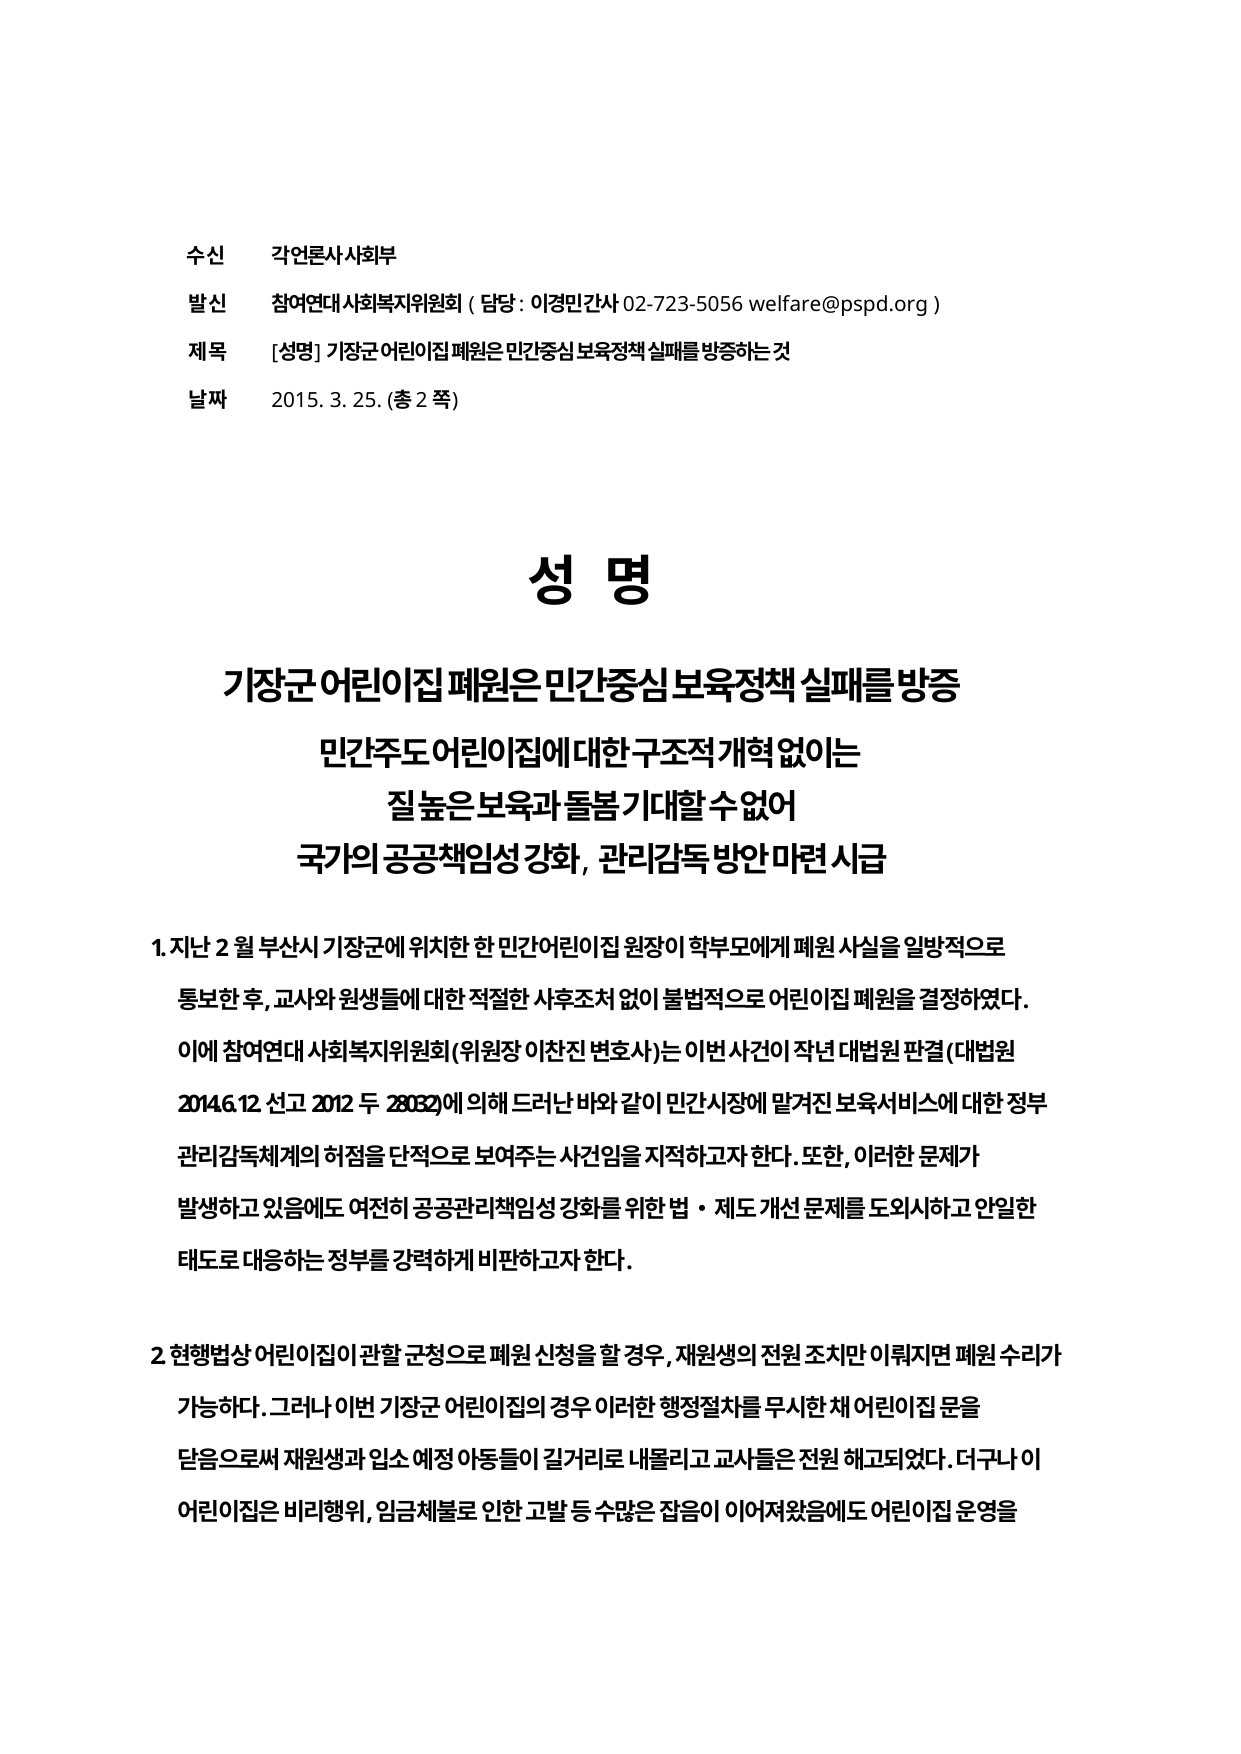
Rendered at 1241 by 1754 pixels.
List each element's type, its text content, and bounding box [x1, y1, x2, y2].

table_header 수 신 [150, 236, 268, 284]
text 1. 지난 2월 부산시 기장군에 위치한 한 민간어린이집 원장이 학부모에게 폐원 사실을 일방적으로 통보한 후, 교사와 원생들에 대한 적절한 사후조처 없이 불법적으로 어린이집 폐원을 결정하였다. 이에 참여연대 사회복지위원회(위원장 이찬진 변호사)는 이번 사건이 작년 대법원 판결(대법원 2014. 6. 12. 선고 2012두28032)에 의해 드러난 바와 같이 민간시장에 맡겨진 보육서비스에 대한 정부 관리감독체계의 허점을 단적으로 보여주는 사건임을 지적하고자 한다. 또한, 이러한 문제가 발생하고 있음에도 여전히 공공관리책임성 강화를 위한 법・제도 개선 문제를 도외시하고 안일한 태도로 대응하는 정부를 강력하게 비판하고자 한다. [150, 929, 1063, 1276]
table_cell [150, 429, 1031, 535]
table_cell [성명] 기장군 어린이집 폐원은 민간중심 보육정책 실패를 방증하는 것 [268, 333, 1031, 381]
table_cell 발 신 [150, 284, 268, 332]
table_header 각 언론사 사회부 [268, 236, 1031, 284]
text 2. 현행법상 어린이집이 관할 군청으로 폐원 신청을 할 경우, 재원생의 전원 조치만 이뤄지면 폐원 수리가 가능하다. 그러나 이번 기장군 어린이집의 경우 이러한 행정절차를 무시한 채 어린이집 문을 닫음으로써 재원생과 입소 예정 아동들이 길거리로 내몰리고 교사들은 전원 해고되었다. 더구나 이 어린이집은 비리행위, 임금체불로 인한 고발 등 수많은 잡음이 이어져왔음에도 어린이집 운영을 [150, 1337, 1063, 1528]
table_cell 참여연대 사회복지위원회 ( 담당 : 이경민 간사 02-723-5056 welfare@pspd.org ) [268, 284, 1031, 332]
table_header 기장군 어린이집 폐원은 민간중심 보육정책 실패를 방증 민간주도 어린이집에 대한 구조적 개혁 없이는 질 높은 보육과 돌봄 기대할 수 없어 국가의 공공책임성 강화, 관리감독 방안 마련 시급 [153, 653, 1034, 886]
table_cell 날 짜 [150, 381, 268, 429]
table_cell 2015. 3. 25. (총 2 쪽) [268, 381, 1031, 429]
table_cell 제 목 [150, 333, 268, 381]
table_cell 성명 [150, 535, 1031, 650]
